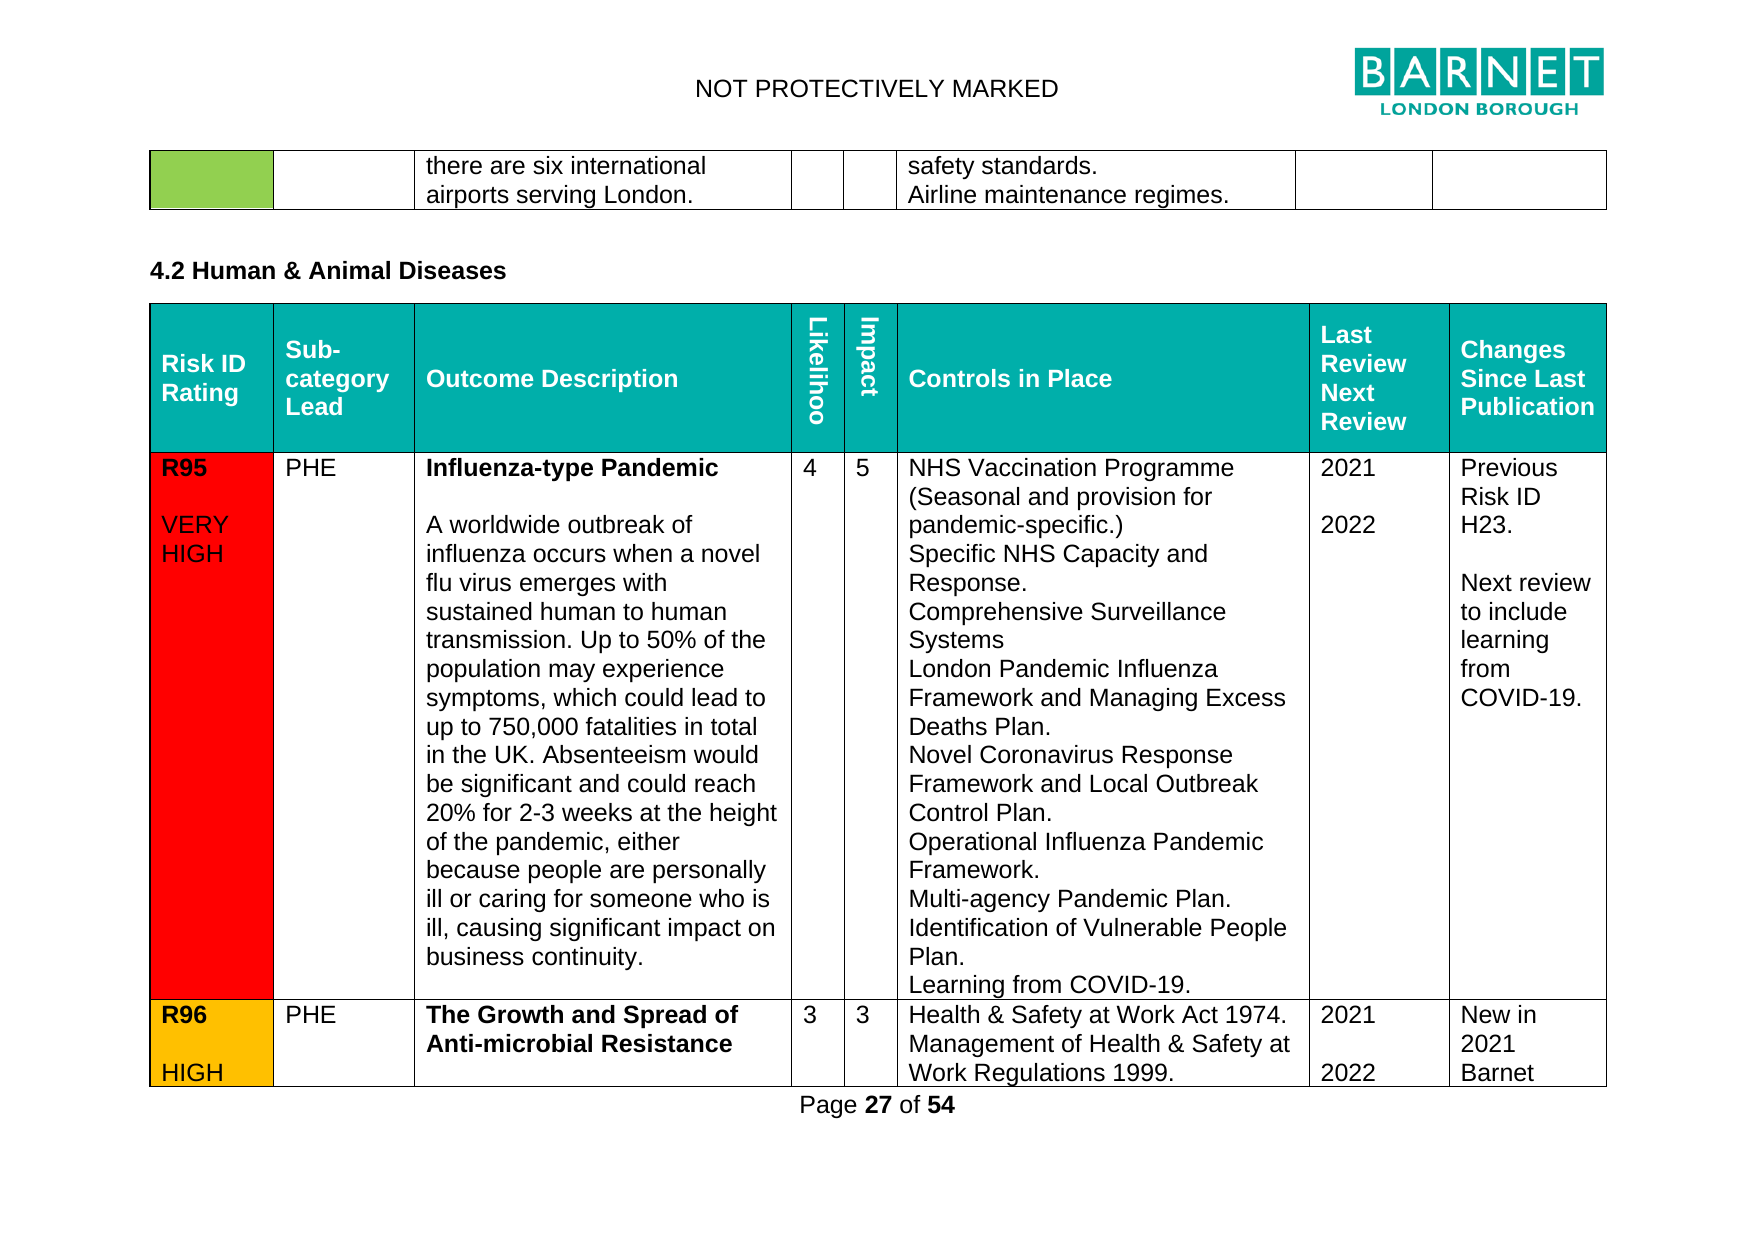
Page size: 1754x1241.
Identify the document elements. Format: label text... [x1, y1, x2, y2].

table_cell R95 VERY HIGH [151, 453, 273, 999]
table_cell NHS Vaccination Programme (Seasonal and provision for pandemic-specific.) Specific NHS Capacity and Response. Comprehensive Surveillance Systems London Pandemic Influenza Framework and Managing Excess Deaths Plan. Novel Coronavirus Response Framework and Local Outbreak Control Plan. Operational Influenza Pandemic Framework. Multi-agency Pandemic Plan. Identification of Vulnerable People Plan. Learning from COVID-19. [898, 453, 1309, 999]
table_header Sub-category Lead [274, 304, 414, 452]
table_cell Influenza-type Pandemic A worldwide outbreak of influenza occurs when a novel flu virus emerges with sustained human to human transmission. Up to 50% of the population may experience symptoms, which could lead to up to 750,000 fatalities in total in the UK. Absenteeism would be significant and could reach 20% for 2-3 weeks at the height of the pandemic, either because people are personally ill or caring for someone who is ill, causing significant impact on business continuity. [415, 453, 791, 999]
table_cell R96 HIGH [151, 1000, 273, 1086]
table_cell The Growth and Spread of Anti-microbial Resistance [415, 1000, 791, 1086]
table_cell Previous Risk ID H23. Next review to include learning from COVID-19. [1450, 453, 1606, 999]
table_cell [792, 151, 843, 208]
table_header Controls in Place [898, 304, 1309, 452]
table_cell there are six international airports serving London. [415, 151, 791, 208]
table_header Impact [845, 304, 897, 452]
table_header Risk ID Rating [151, 304, 273, 452]
table_cell [1433, 151, 1606, 208]
table_header Last Review Next Review [1310, 304, 1449, 452]
table_cell 5 [845, 453, 897, 999]
table_cell 3 [845, 1000, 897, 1086]
table_cell [274, 151, 414, 208]
table_cell PHE [274, 453, 414, 999]
table_cell [151, 151, 273, 208]
table_cell [1296, 151, 1432, 208]
table_header Likelihood [792, 304, 844, 452]
table_cell Health & Safety at Work Act 1974. Management of Health & Safety at Work Regulations 1999. [898, 1000, 1309, 1086]
table_header Outcome Description [415, 304, 791, 452]
table_header Changes Since Last Publication [1450, 304, 1606, 452]
table_cell [844, 151, 896, 208]
table_cell 4 [792, 453, 844, 999]
table_cell PHE [274, 1000, 414, 1086]
table_cell safety standards. Airline maintenance regimes. [897, 151, 1295, 208]
table_cell 2021 2022 [1310, 1000, 1449, 1086]
text 4.2 Human & Animal Diseases [150, 256, 1604, 285]
table_cell 2021 2022 [1310, 453, 1449, 999]
table_cell New in 2021 Barnet [1450, 1000, 1606, 1086]
table_cell 3 [792, 1000, 844, 1086]
